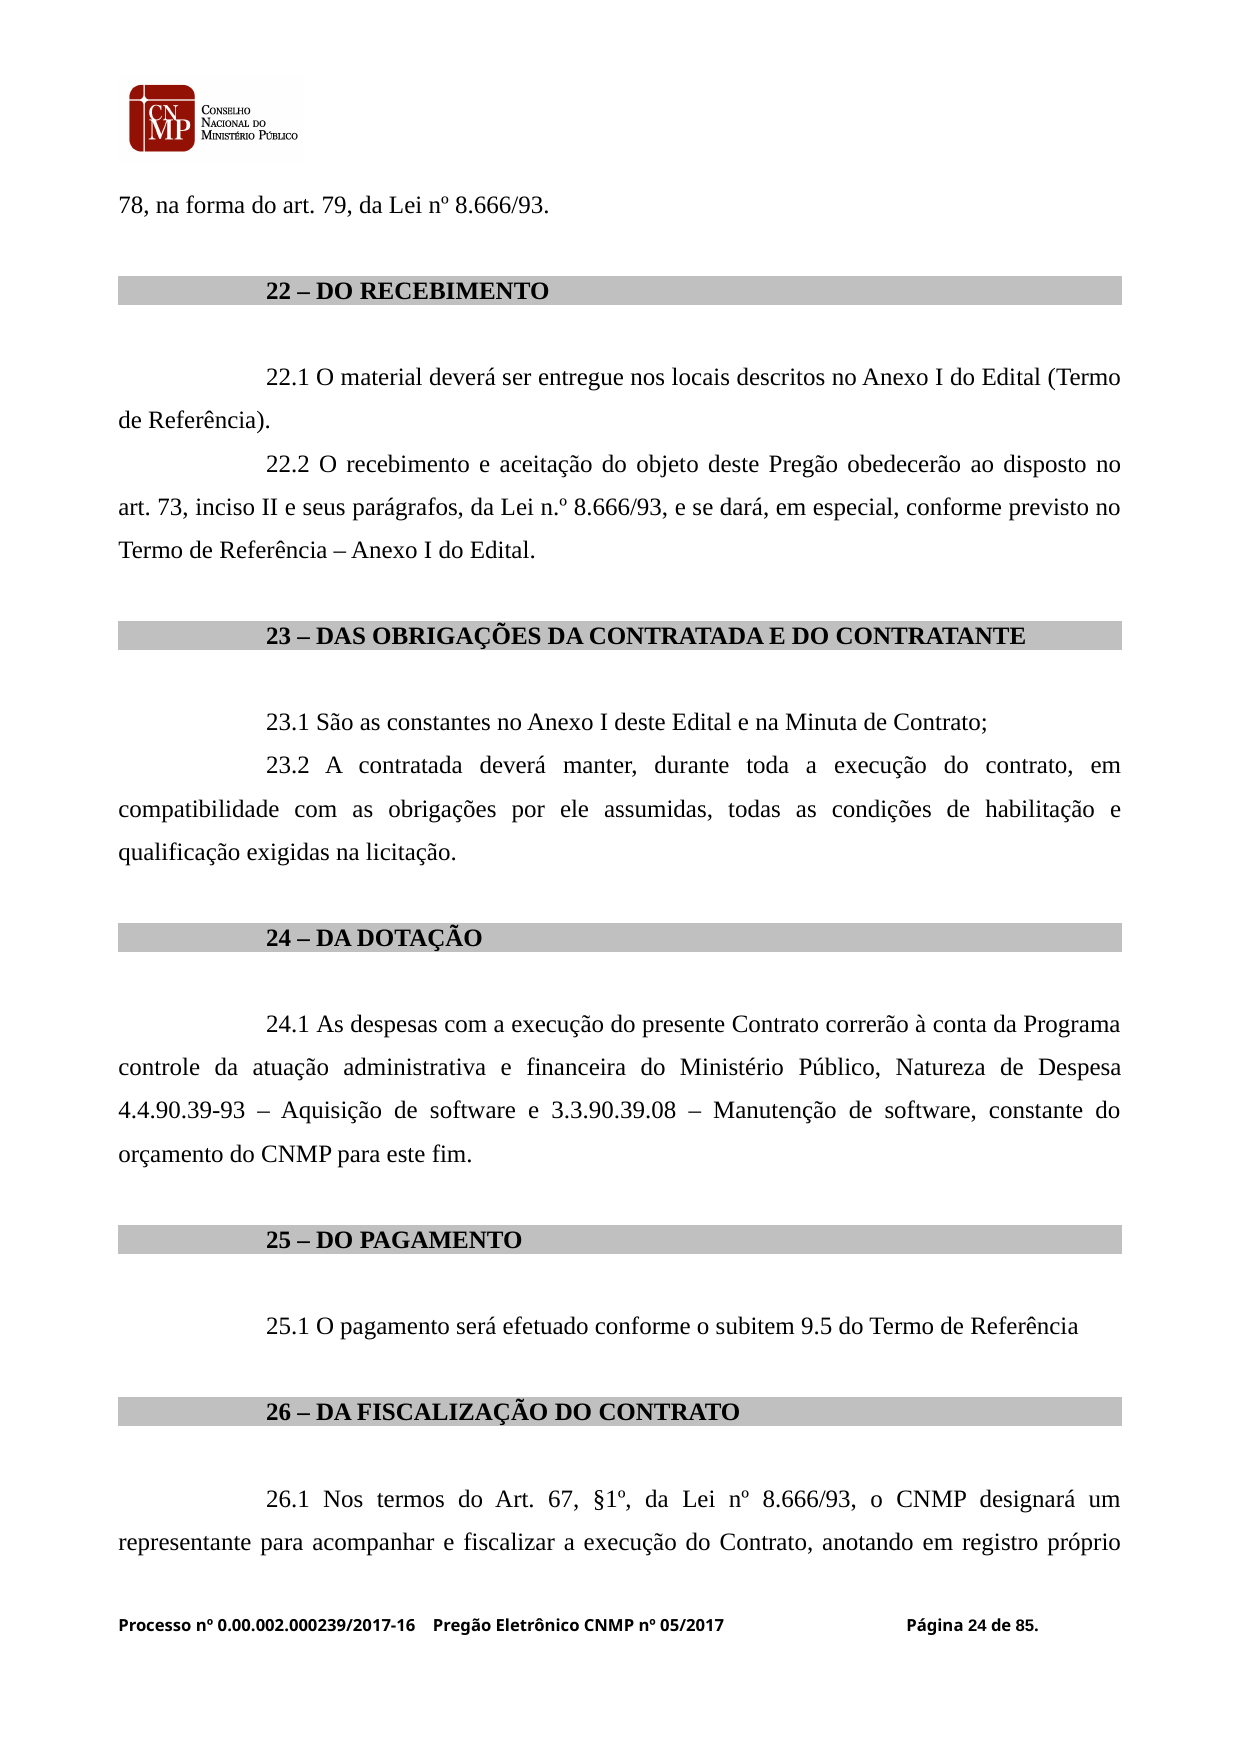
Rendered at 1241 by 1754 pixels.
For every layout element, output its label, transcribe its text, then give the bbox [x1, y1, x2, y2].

text 23.1 São as constantes no Anexo I deste Edital e na Minuta de Contrato; [118, 707, 1122, 736]
text 22.1 O material deverá ser entregue nos locais descritos no Anexo I do Edital (Termo de Referência). [118, 362, 1122, 434]
text 23 – DAS OBRIGAÇÕES DA CONTRATADA E DO CONTRATANTE [118, 621, 1122, 650]
text 26.1 Nos termos do Art. 67, §1º, da Lei nº 8.666/93, o CNMP designará um representante para acompanhar e fiscalizar a execução do Contrato, anotando em registro próprio [118, 1484, 1122, 1556]
text 22 – DO RECEBIMENTO [118, 276, 1122, 305]
text 24.1 As despesas com a execução do presente Contrato correrão à conta da Programa controle da atuação administrativa e financeira do Ministério Público, Natureza de Despesa 4.4.90.39-93 – Aquisição de software e 3.3.90.39.08 – Manutenção de software, constante do orçamento do CNMP para este fim. [118, 1009, 1122, 1167]
text 23.2 A contratada deverá manter, durante toda a execução do contrato, em compatibilidade com as obrigações por ele assumidas, todas as condições de habilitação e qualificação exigidas na licitação. [118, 751, 1122, 866]
subtitle 25 – DO PAGAMENTO [118, 1225, 1122, 1254]
picture [118, 75, 305, 162]
text 25.1 O pagamento será efetuado conforme o subitem 9.5 do Termo de Referência [118, 1311, 1122, 1340]
subtitle 26 – DA FISCALIZAÇÃO DO CONTRATO [118, 1397, 1122, 1426]
text 78, na forma do art. 79, da Lei nº 8.666/93. [118, 190, 1122, 219]
subtitle 24 – DA DOTAÇÃO [118, 923, 1122, 952]
text 22.2 O recebimento e aceitação do objeto deste Pregão obedecerão ao disposto no art. 73, inciso II e seus parágrafos, da Lei n.º 8.666/93, e se dará, em especial, conforme previsto no Termo de Referência – Anexo I do Edital. [118, 449, 1122, 564]
